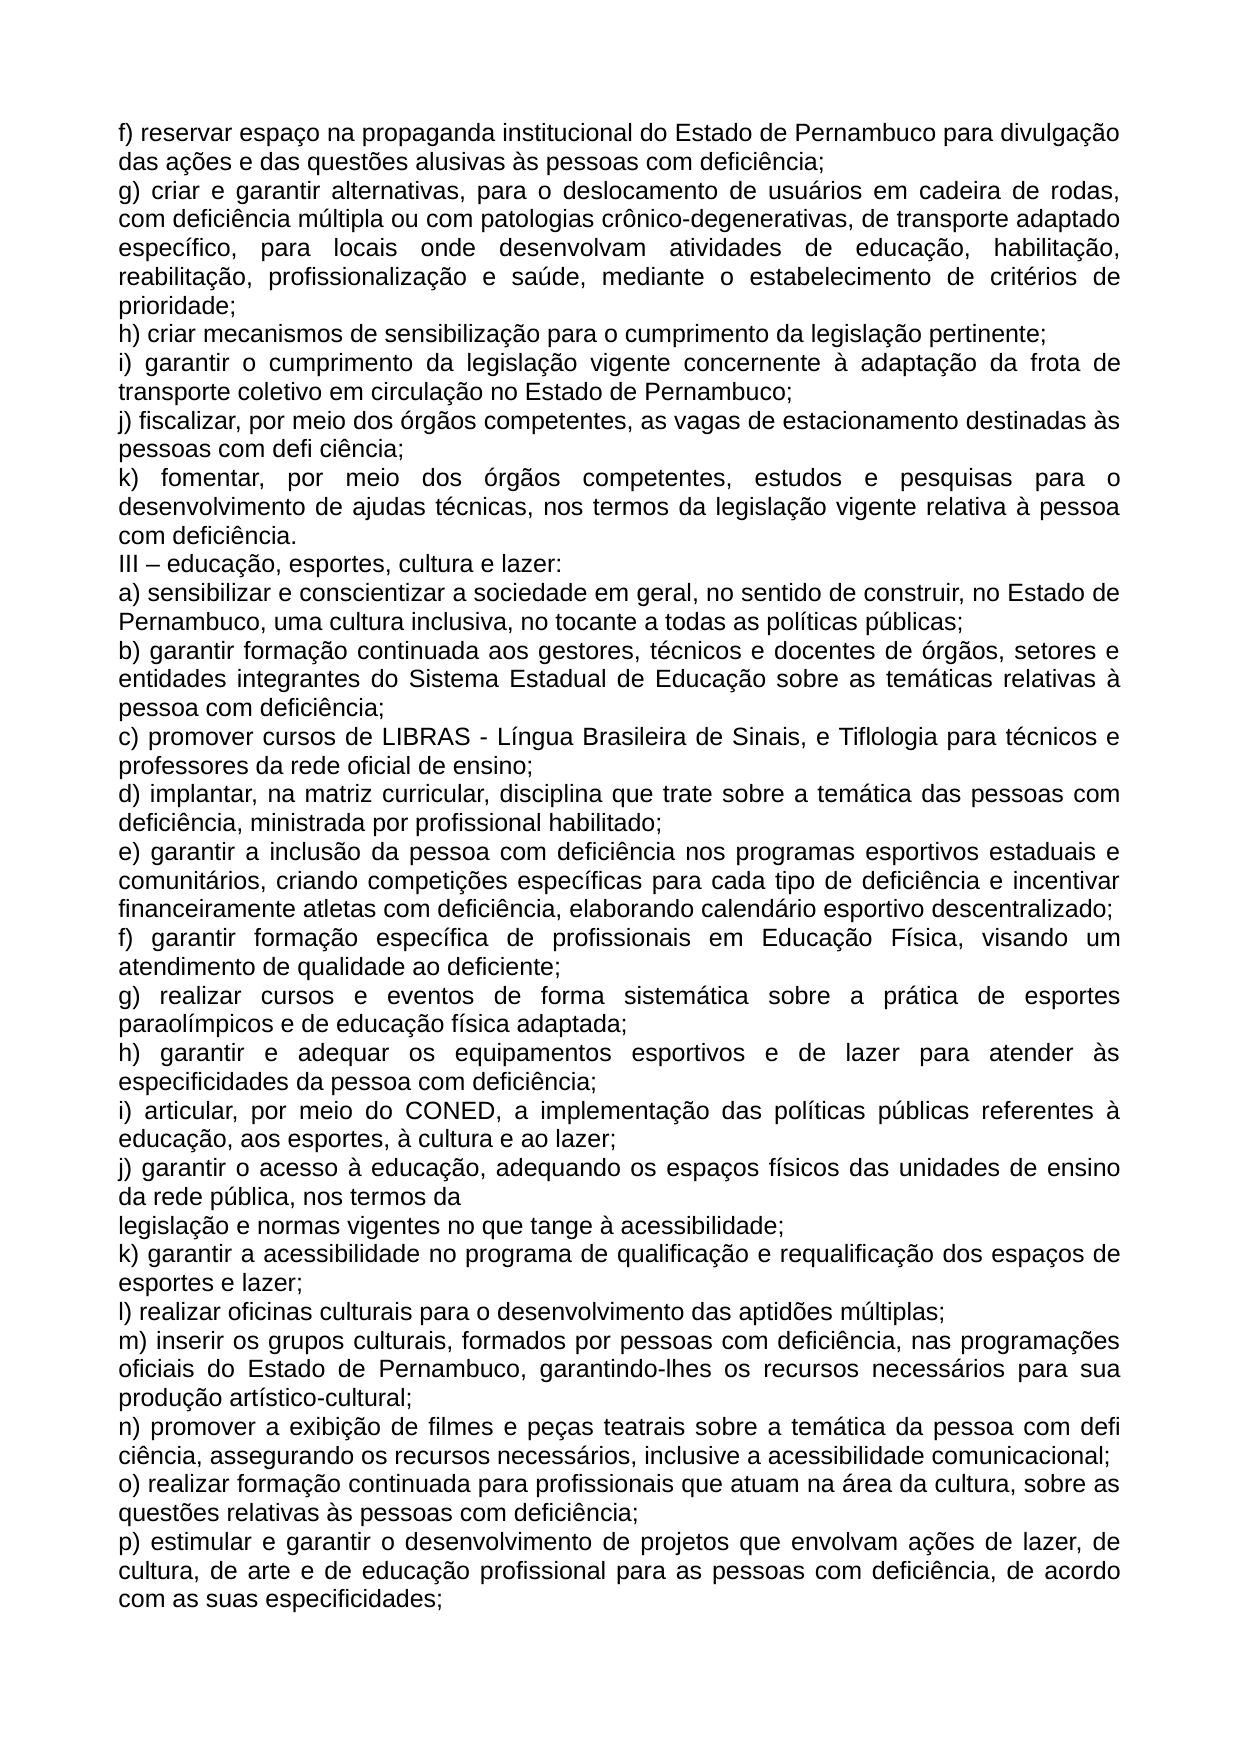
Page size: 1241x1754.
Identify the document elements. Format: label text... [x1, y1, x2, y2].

text p) estimular e garantir o desenvolvimento de projetos que envolvam ações de lazer, de cultura, de arte e de educação profissional para as pessoas com deficiência, de acordo com as suas especificidades; [118, 1527, 1122, 1613]
text l) realizar oficinas culturais para o desenvolvimento das aptidões múltiplas; [118, 1297, 1122, 1326]
text e) garantir a inclusão da pessoa com deficiência nos programas esportivos estaduais e comunitários, criando competições específicas para cada tipo de deficiência e incentivar financeiramente atletas com deficiência, elaborando calendário esportivo descentralizado; [118, 837, 1122, 923]
text g) criar e garantir alternativas, para o deslocamento de usuários em cadeira de rodas, com deficiência múltipla ou com patologias crônico-degenerativas, de transporte adaptado específico, para locais onde desenvolvam atividades de educação, habilitação, reabilitação, profissionalização e saúde, mediante o estabelecimento de critérios de prioridade; [118, 176, 1122, 319]
text j) garantir o acesso à educação, adequando os espaços físicos das unidades de ensino da rede pública, nos termos da [118, 1153, 1122, 1211]
text h) garantir e adequar os equipamentos esportivos e de lazer para atender às especificidades da pessoa com deficiência; [118, 1038, 1122, 1096]
text h) criar mecanismos de sensibilização para o cumprimento da legislação pertinente; [118, 319, 1122, 348]
text k) garantir a acessibilidade no programa de qualificação e requalificação dos espaços de esportes e lazer; [118, 1239, 1122, 1297]
text f) reservar espaço na propaganda institucional do Estado de Pernambuco para divulgação das ações e das questões alusivas às pessoas com deficiência; [118, 118, 1122, 176]
text m) inserir os grupos culturais, formados por pessoas com deficiência, nas programações oficiais do Estado de Pernambuco, garantindo-lhes os recursos necessários para sua produção artístico-cultural; [118, 1326, 1122, 1412]
text n) promover a exibição de filmes e peças teatrais sobre a temática da pessoa com defi ciência, assegurando os recursos necessários, inclusive a acessibilidade comunicacional; [118, 1412, 1122, 1469]
text i) articular, por meio do CONED, a implementação das políticas públicas referentes à educação, aos esportes, à cultura e ao lazer; [118, 1096, 1122, 1153]
text a) sensibilizar e conscientizar a sociedade em geral, no sentido de construir, no Estado de Pernambuco, uma cultura inclusiva, no tocante a todas as políticas públicas; [118, 578, 1122, 636]
text f) garantir formação específica de profissionais em Educação Física, visando um atendimento de qualidade ao deficiente; [118, 923, 1122, 981]
text b) garantir formação continuada aos gestores, técnicos e docentes de órgãos, setores e entidades integrantes do Sistema Estadual de Educação sobre as temáticas relativas à pessoa com deficiência; [118, 636, 1122, 722]
text j) fiscalizar, por meio dos órgãos competentes, as vagas de estacionamento destinadas às pessoas com defi ciência; [118, 406, 1122, 463]
text legislação e normas vigentes no que tange à acessibilidade; [118, 1211, 1122, 1239]
text c) promover cursos de LIBRAS - Língua Brasileira de Sinais, e Tiflologia para técnicos e professores da rede oficial de ensino; [118, 722, 1122, 779]
text o) realizar formação continuada para profissionais que atuam na área da cultura, sobre as questões relativas às pessoas com deficiência; [118, 1469, 1122, 1527]
text k) fomentar, por meio dos órgãos competentes, estudos e pesquisas para o desenvolvimento de ajudas técnicas, nos termos da legislação vigente relativa à pessoa com deficiência. [118, 463, 1122, 549]
text d) implantar, na matriz curricular, disciplina que trate sobre a temática das pessoas com deficiência, ministrada por profissional habilitado; [118, 779, 1122, 837]
text III – educação, esportes, cultura e lazer: [118, 549, 1122, 578]
text g) realizar cursos e eventos de forma sistemática sobre a prática de esportes paraolímpicos e de educação física adaptada; [118, 981, 1122, 1038]
text i) garantir o cumprimento da legislação vigente concernente à adaptação da frota de transporte coletivo em circulação no Estado de Pernambuco; [118, 348, 1122, 406]
